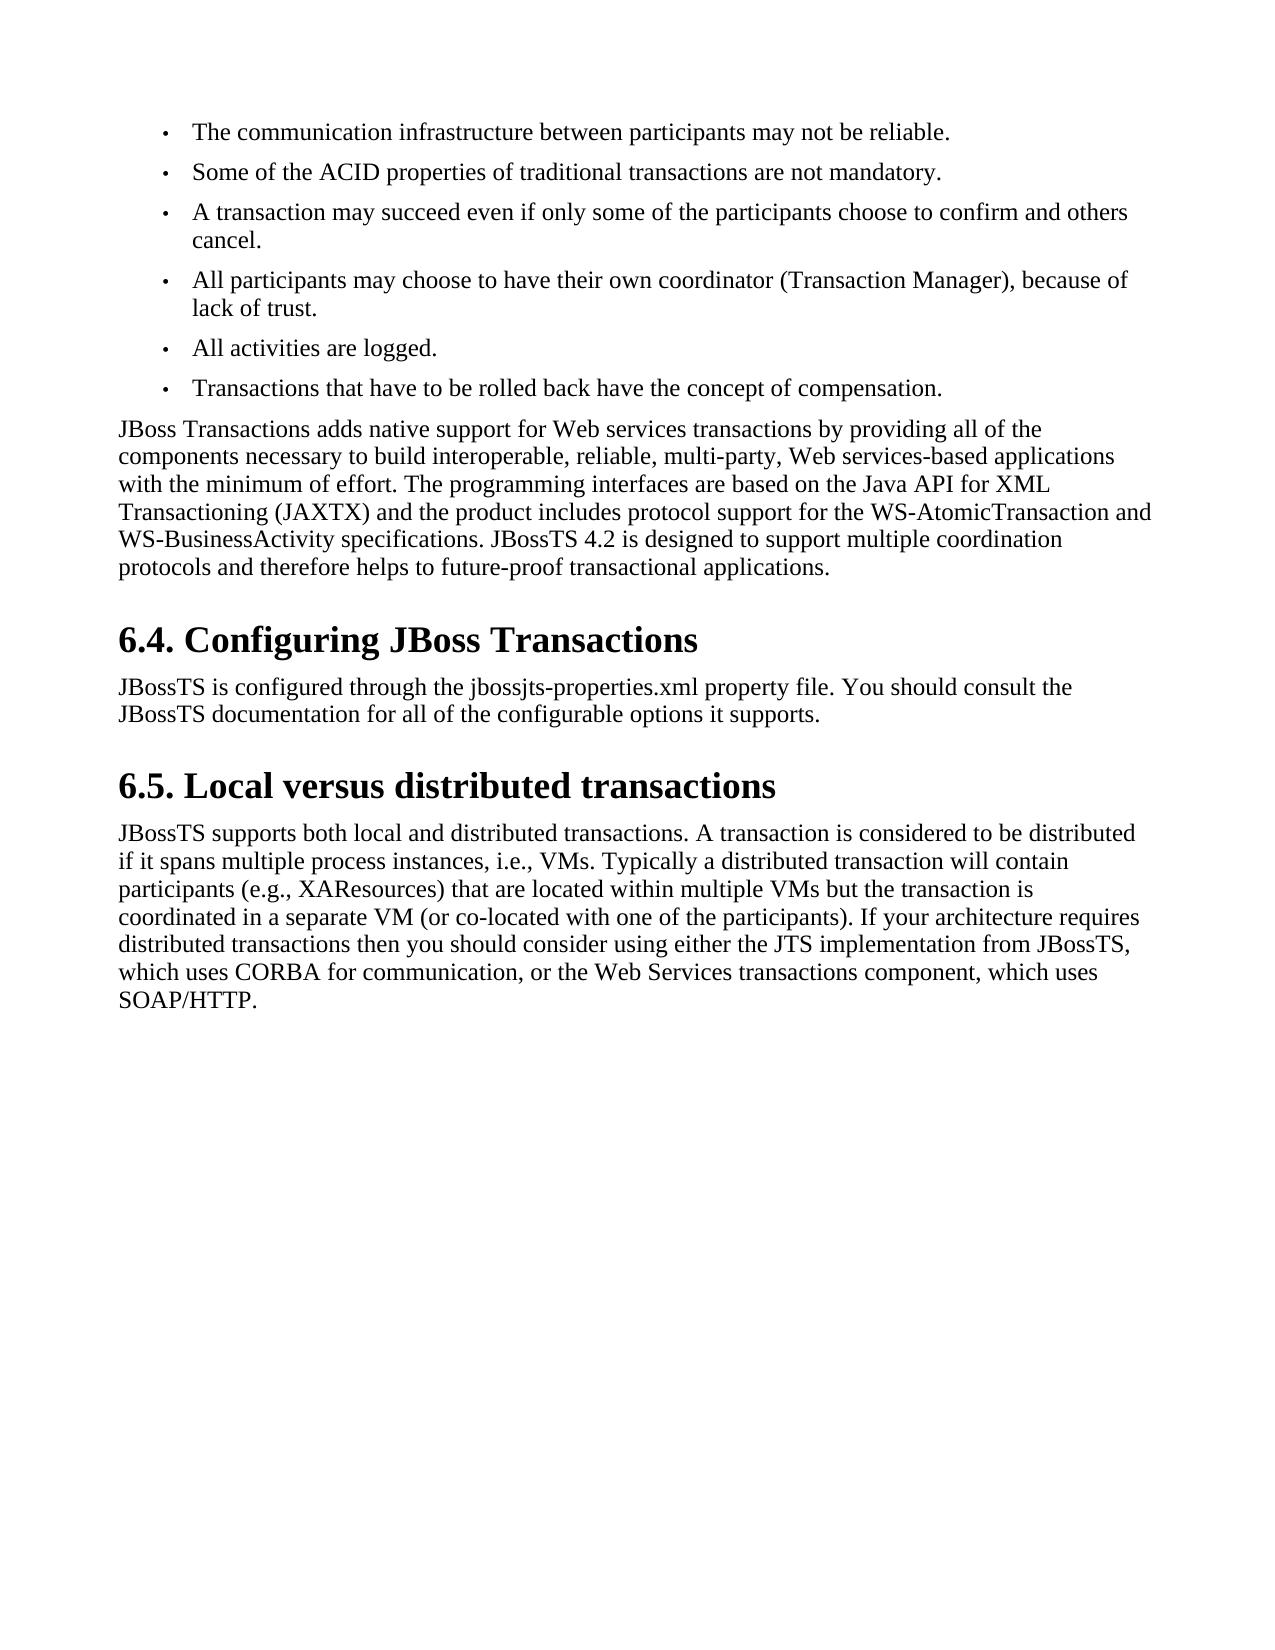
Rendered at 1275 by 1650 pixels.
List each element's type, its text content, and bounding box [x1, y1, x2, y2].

list The communication infrastructure between participants may not be reliable. [162, 118, 1157, 146]
text JBossTS supports both local and distributed transactions. A transaction is considered to be distributed if it spans multiple process instances, i.e., VMs. Typically a distributed transaction will contain participants (e.g., XAResources) that are located within multiple VMs but the transaction is coordinated in a separate VM (or co-located with one of the participants). If your architecture requires distributed transactions then you should consider using either the JTS implementation from JBossTS, which uses CORBA for communication, or the Web Services transactions component, which uses SOAP/HTTP. [118, 819, 1157, 1013]
subtitle 6.5. Local versus distributed transactions [118, 766, 1157, 807]
list All participants may choose to have their own coordinator (Transaction Manager), because of lack of trust. [162, 266, 1157, 322]
list All activities are logged. [162, 334, 1157, 362]
text JBossTS is configured through the jbossjts-properties.xml property file. You should consult the JBossTS documentation for all of the configurable options it supports. [118, 673, 1157, 728]
text JBoss Transactions adds native support for Web services transactions by providing all of the components necessary to build interoperable, reliable, multi-party, Web services-based applications with the minimum of effort. The programming interfaces are based on the Java API for XML Transactioning (JAXTX) and the product includes protocol support for the WS-AtomicTransaction and WS-BusinessActivity specifications. JBossTS 4.2 is designed to support multiple coordination protocols and therefore helps to future-proof transactional applications. [118, 415, 1157, 581]
list Transactions that have to be rolled back have the concept of compensation. [162, 374, 1157, 402]
list A transaction may succeed even if only some of the participants choose to confirm and others cancel. [162, 198, 1157, 254]
list Some of the ACID properties of traditional transactions are not mandatory. [162, 158, 1157, 186]
subtitle 6.4. Configuring JBoss Transactions [118, 618, 1157, 660]
